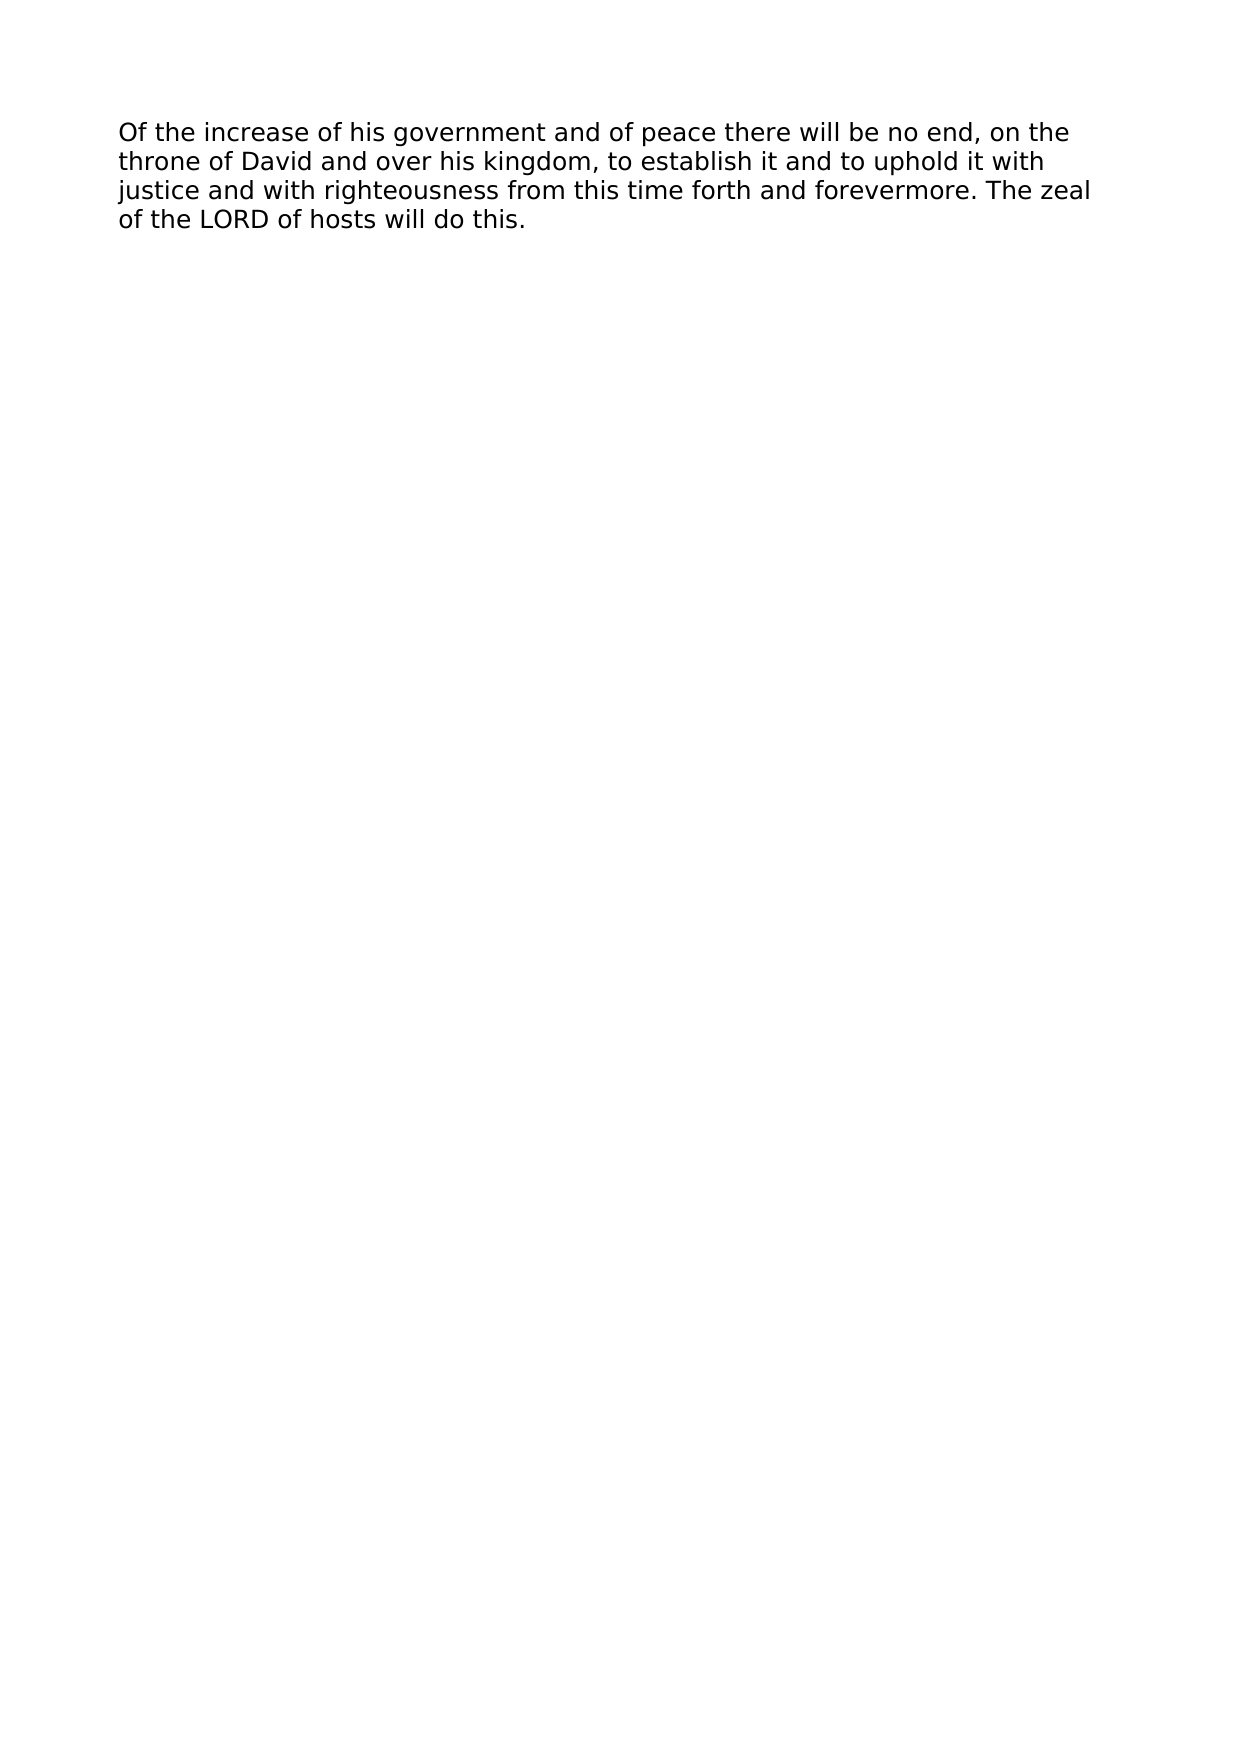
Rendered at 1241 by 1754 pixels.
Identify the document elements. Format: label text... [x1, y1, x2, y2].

text Of the increase of his government and of peace there will be no end, on the throne of David and over his kingdom, to establish it and to uphold it with justice and with righteousness from this time forth and forevermore. The zeal of the LORD of hosts will do this. [118, 118, 1122, 235]
